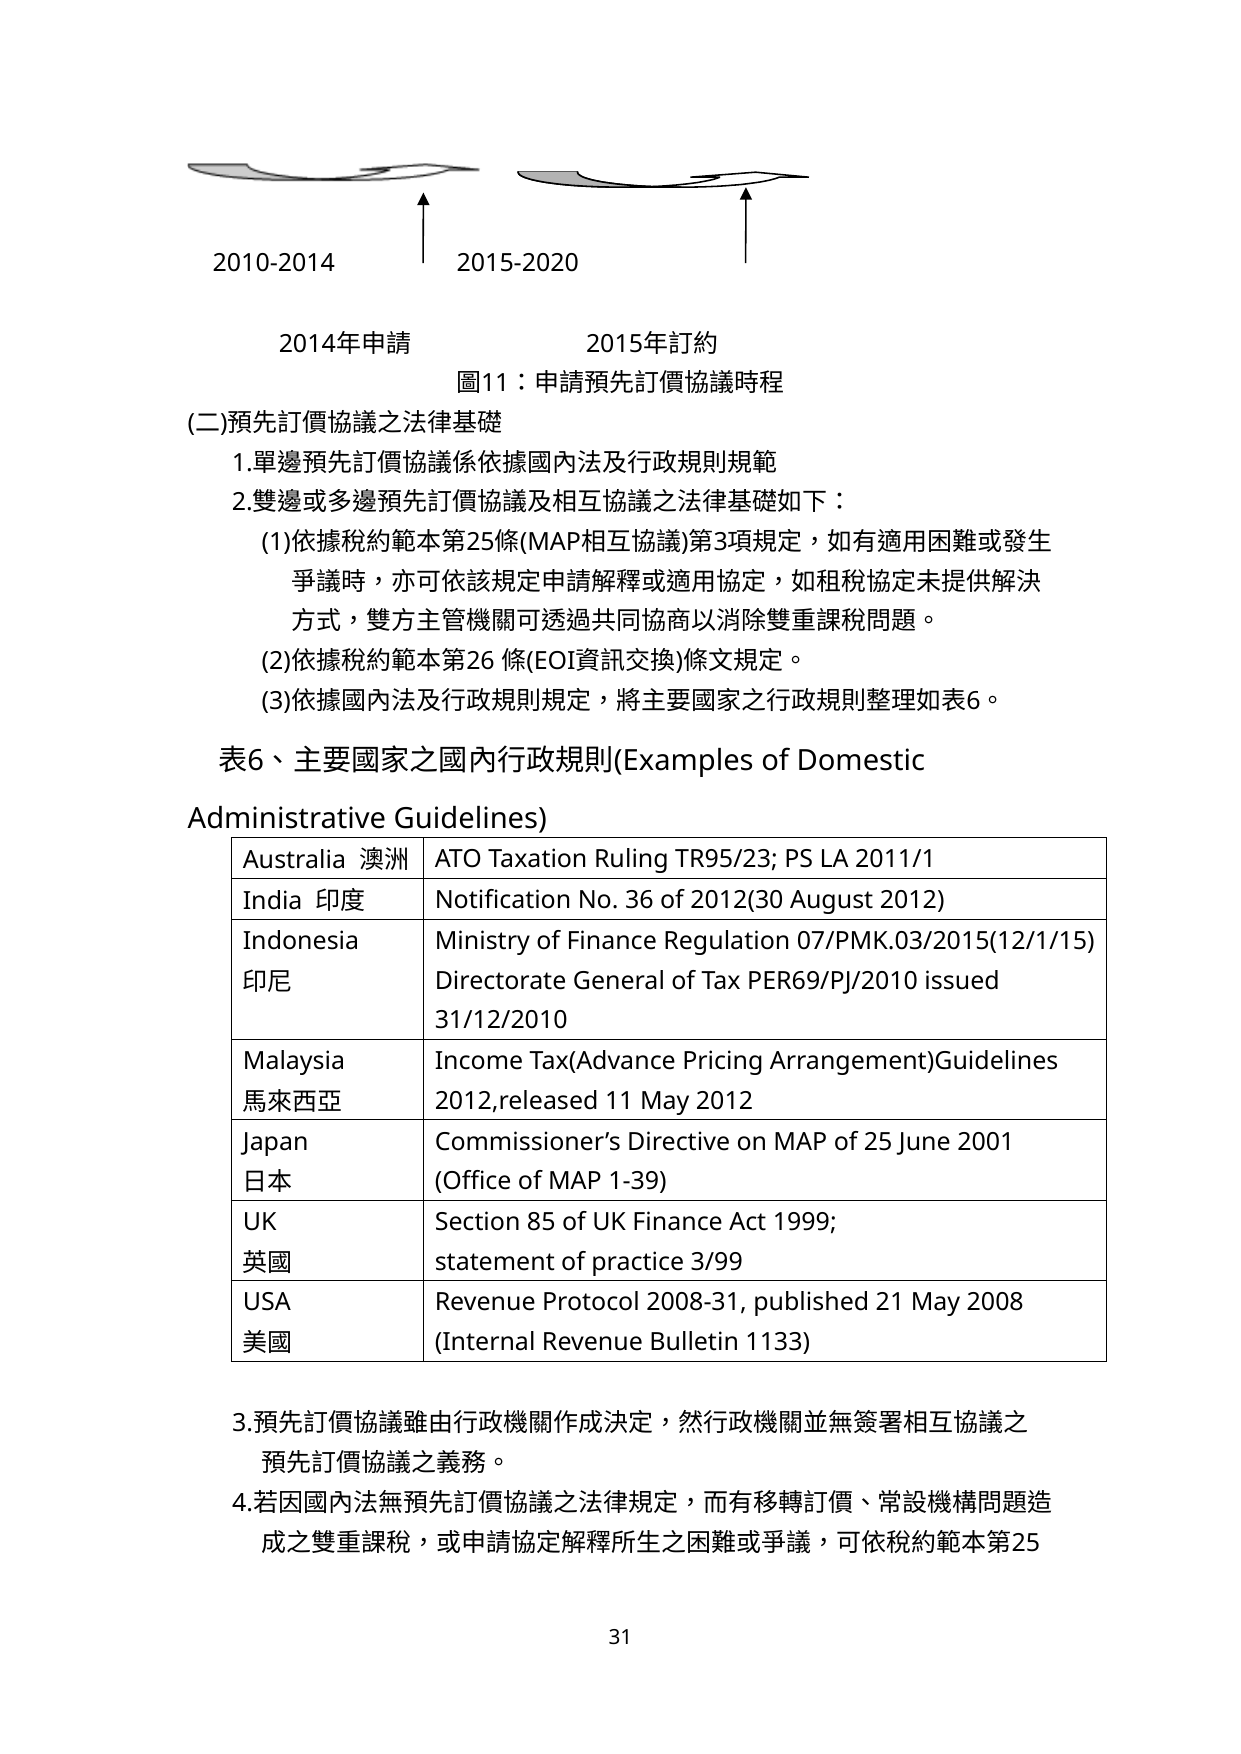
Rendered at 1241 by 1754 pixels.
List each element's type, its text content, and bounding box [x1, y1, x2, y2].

table_cell Section 85 of UK Finance Act 1999; statement of practice 3/99 [424, 1201, 1106, 1280]
table_cell Income Tax(Advance Pricing Arrangement)Guidelines 2012,released 11 May 2012 [424, 1040, 1106, 1119]
text 2014年申請 2015年訂約 [187, 321, 1053, 361]
text 4.若因國內法無預先訂價協議之法律規定，而有移轉訂價、常設機構問題造成之雙重課稅，或申請協定解釋所生之困難或爭議，可依稅約範本第25 [232, 1481, 1053, 1560]
text 2.雙邊或多邊預先訂價協議及相互協議之法律基礎如下： [232, 480, 1053, 520]
text 1.單邊預先訂價協議係依據國內法及行政規則規範 [232, 440, 1053, 480]
list 依據國內法及行政規則規定，將主要國家之行政規則整理如表6。 [261, 678, 1053, 718]
table_cell India 印度 [232, 879, 423, 919]
table_cell UK 英國 [232, 1201, 423, 1280]
table_cell USA 美國 [232, 1281, 423, 1361]
picture [187, 162, 483, 183]
text 2010-2014 2015-2020 [187, 242, 1053, 282]
table_cell Commissioner’s Directive on MAP of 25 June 2001 (Office of MAP 1-39) [424, 1120, 1106, 1200]
text 3.預先訂價協議雖由行政機關作成決定，然行政機關並無簽署相互協議之預先訂價協議之義務。 [232, 1401, 1053, 1481]
list 依據稅約範本第26 條(EOI資訊交換)條文規定。 [261, 639, 1053, 678]
table_cell Malaysia 馬來西亞 [232, 1040, 423, 1119]
table_header Australia 澳洲 [232, 838, 423, 878]
table_cell Notification No. 36 of 2012(30 August 2012) [424, 879, 1106, 919]
table_cell Ministry of Finance Regulation 07/PMK.03/2015(12/1/15) Directorate General of Tax PER69/PJ/2010 issued 31/12/2010 [424, 920, 1106, 1039]
text 圖11：申請預先訂價協議時程 [187, 361, 1053, 401]
text (二)預先訂價協議之法律基礎 [187, 401, 1053, 440]
table_cell Revenue Protocol 2008-31, published 21 May 2008 (Internal Revenue Bulletin 1133) [424, 1281, 1106, 1361]
text 表6、主要國家之國內行政規則(Examples of Domestic Administrative Guidelines) [187, 718, 1053, 837]
list 依據稅約範本第25條(MAP相互協議)第3項規定，如有適用困難或發生爭議時，亦可依該規定申請解釋或適用協定，如租稅協定未提供解決方式，雙方主管機關可透過共同協商以消除雙重課稅問題。 [261, 520, 1053, 639]
table_cell Indonesia 印尼 [232, 920, 423, 1039]
table_header ATO Taxation Ruling TR95/23; PS LA 2011/1 [424, 838, 1106, 878]
table_cell Japan 日本 [232, 1120, 423, 1200]
